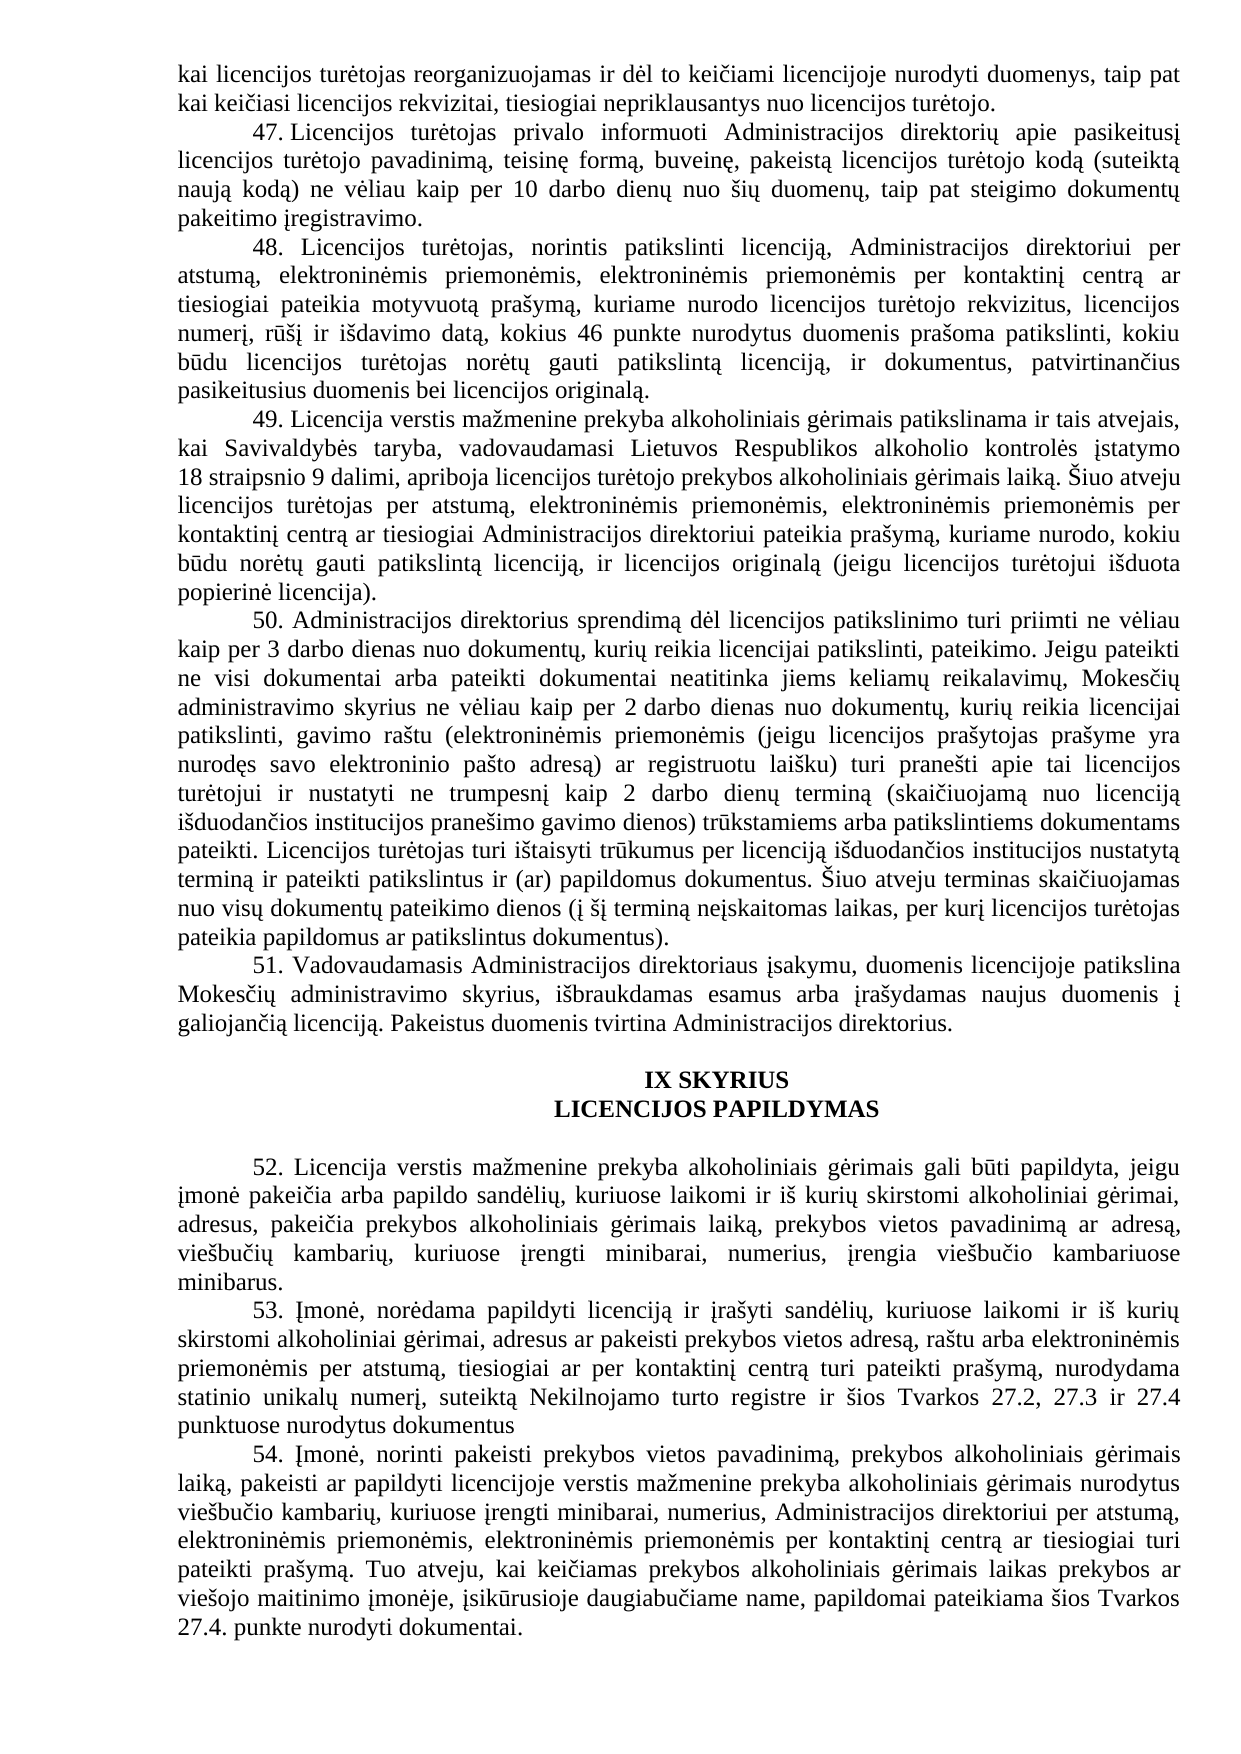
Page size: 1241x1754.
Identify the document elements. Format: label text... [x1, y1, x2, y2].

text 50. Administracijos direktorius sprendimą dėl licencijos patikslinimo turi priimti ne vėliau kaip per 3 darbo dienas nuo dokumentų, kurių reikia licencijai patikslinti, pateikimo. Jeigu pateikti ne visi dokumentai arba pateikti dokumentai neatitinka jiems keliamų reikalavimų, Mokesčių administravimo skyrius ne vėliau kaip per 2 darbo dienas nuo dokumentų, kurių reikia licencijai patikslinti, gavimo raštu (elektroninėmis priemonėmis (jeigu licencijos prašytojas prašyme yra nurodęs savo elektroninio pašto adresą) ar registruotu laišku) turi pranešti apie tai licencijos turėtojui ir nustatyti ne trumpesnį kaip 2 darbo dienų terminą (skaičiuojamą nuo licenciją išduodančios institucijos pranešimo gavimo dienos) trūkstamiems arba patikslintiems dokumentams pateikti. Licencijos turėtojas turi ištaisyti trūkumus per licenciją išduodančios institucijos nustatytą terminą ir pateikti patikslintus ir (ar) papildomus dokumentus. Šiuo atveju terminas skaičiuojamas nuo visų dokumentų pateikimo dienos (į šį terminą neįskaitomas laikas, per kurį licencijos turėtojas pateikia papildomus ar patikslintus dokumentus). [177, 605, 1181, 950]
text IX SKYRIUS [177, 1065, 1181, 1094]
text 48. Licencijos turėtojas, norintis patikslinti licenciją, Administracijos direktoriui per atstumą, elektroninėmis priemonėmis, elektroninėmis priemonėmis per kontaktinį centrą ar tiesiogiai pateikia motyvuotą prašymą, kuriame nurodo licencijos turėtojo rekvizitus, licencijos numerį, rūšį ir išdavimo datą, kokius 46 punkte nurodytus duomenis prašoma patikslinti, kokiu būdu licencijos turėtojas norėtų gauti patikslintą licenciją, ir dokumentus, patvirtinančius pasikeitusius duomenis bei licencijos originalą. [177, 232, 1181, 404]
text 53. Įmonė, norėdama papildyti licenciją ir įrašyti sandėlių, kuriuose laikomi ir iš kurių skirstomi alkoholiniai gėrimai, adresus ar pakeisti prekybos vietos adresą, raštu arba elektroninėmis priemonėmis per atstumą, tiesiogiai ar per kontaktinį centrą turi pateikti prašymą, nurodydama statinio unikalų numerį, suteiktą Nekilnojamo turto registre ir šios Tvarkos 27.2, 27.3 ir 27.4 punktuose nurodytus dokumentus [177, 1295, 1181, 1439]
text LICENCIJOS PAPILDYMAS [177, 1094, 1181, 1123]
text kai licencijos turėtojas reorganizuojamas ir dėl to keičiami licencijoje nurodyti duomenys, taip pat kai keičiasi licencijos rekvizitai, tiesiogiai nepriklausantys nuo licencijos turėtojo. [177, 59, 1181, 117]
text 47. Licencijos turėtojas privalo informuoti Administracijos direktorių apie pasikeitusį licencijos turėtojo pavadinimą, teisinę formą, buveinę, pakeistą licencijos turėtojo kodą (suteiktą naują kodą) ne vėliau kaip per 10 darbo dienų nuo šių duomenų, taip pat steigimo dokumentų pakeitimo įregistravimo. [177, 117, 1181, 232]
text 52. Licencija verstis mažmenine prekyba alkoholiniais gėrimais gali būti papildyta, jeigu įmonė pakeičia arba papildo sandėlių, kuriuose laikomi ir iš kurių skirstomi alkoholiniai gėrimai, adresus, pakeičia prekybos alkoholiniais gėrimais laiką, prekybos vietos pavadinimą ar adresą, viešbučių kambarių, kuriuose įrengti minibarai, numerius, įrengia viešbučio kambariuose minibarus. [177, 1152, 1181, 1295]
text 49. Licencija verstis mažmenine prekyba alkoholiniais gėrimais patikslinama ir tais atvejais, kai Savivaldybės taryba, vadovaudamasi Lietuvos Respublikos alkoholio kontrolės įstatymo 18 straipsnio 9 dalimi, apriboja licencijos turėtojo prekybos alkoholiniais gėrimais laiką. Šiuo atveju licencijos turėtojas per atstumą, elektroninėmis priemonėmis, elektroninėmis priemonėmis per kontaktinį centrą ar tiesiogiai Administracijos direktoriui pateikia prašymą, kuriame nurodo, kokiu būdu norėtų gauti patikslintą licenciją, ir licencijos originalą (jeigu licencijos turėtojui išduota popierinė licencija). [177, 404, 1181, 605]
text 54. Įmonė, norinti pakeisti prekybos vietos pavadinimą, prekybos alkoholiniais gėrimais laiką, pakeisti ar papildyti licencijoje verstis mažmenine prekyba alkoholiniais gėrimais nurodytus viešbučio kambarių, kuriuose įrengti minibarai, numerius, Administracijos direktoriui per atstumą, elektroninėmis priemonėmis, elektroninėmis priemonėmis per kontaktinį centrą ar tiesiogiai turi pateikti prašymą. Tuo atveju, kai keičiamas prekybos alkoholiniais gėrimais laikas prekybos ar viešojo maitinimo įmonėje, įsikūrusioje daugiabučiame name, papildomai pateikiama šios Tvarkos 27.4. punkte nurodyti dokumentai. [177, 1439, 1181, 1640]
text 51. Vadovaudamasis Administracijos direktoriaus įsakymu, duomenis licencijoje patikslina Mokesčių administravimo skyrius, išbraukdamas esamus arba įrašydamas naujus duomenis į galiojančią licenciją. Pakeistus duomenis tvirtina Administracijos direktorius. [177, 950, 1181, 1037]
